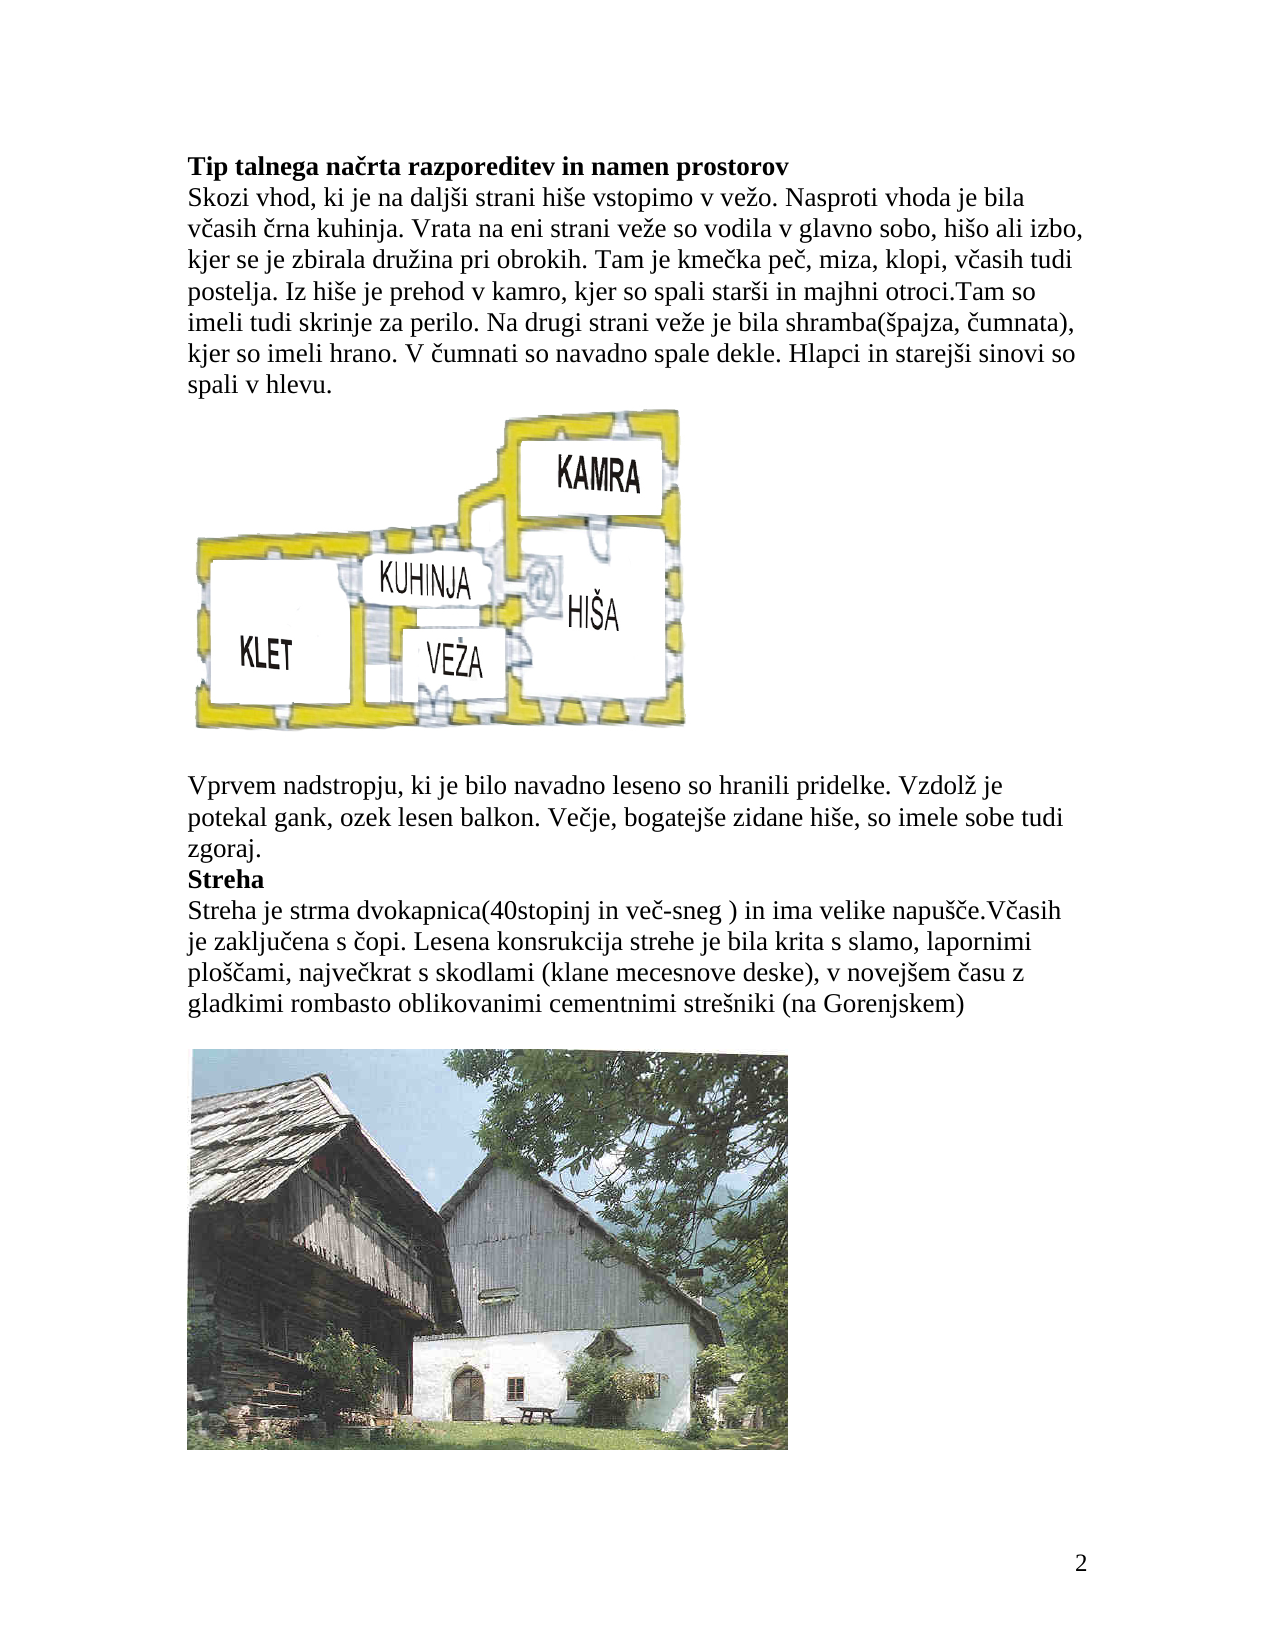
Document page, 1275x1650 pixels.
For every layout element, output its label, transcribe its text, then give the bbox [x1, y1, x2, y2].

text Skozi vhod, ki je na daljši strani hiše vstopimo v vežo. Nasproti vhoda je bila včasih črna kuhinja. Vrata na eni strani veže so vodila v glavno sobo, hišo ali izbo, kjer se je zbirala družina pri obrokih. Tam je kmečka peč, miza, klopi, včasih tudi postelja. Iz hiše je prehod v kamro, kjer so spali starši in majhni otroci.Tam so imeli tudi skrinje za perilo. Na drugi strani veže je bila shramba(špajza, čumnata), kjer so imeli hrano. V čumnati so navadno spale dekle. Hlapci in starejši sinovi so spali v hlevu. [187, 181, 1087, 399]
text Vprvem nadstropju, ki je bilo navadno leseno so hranili pridelke. Vzdolž je potekal gank, ozek lesen balkon. Večje, bogatejše zidane hiše, so imele sobe tudi zgoraj. [187, 769, 1087, 863]
text Tip talnega načrta razporeditev in namen prostorov [187, 150, 1087, 181]
picture [187, 399, 694, 739]
picture [187, 1049, 788, 1450]
text Streha je strma dvokapnica(40stopinj in več-sneg ) in ima velike napušče.Včasih je zaključena s čopi. Lesena konsrukcija strehe je bila krita s slamo, lapornimi ploščami, največkrat s skodlami (klane mecesnove deske), v novejšem času z gladkimi rombasto oblikovanimi cementnimi strešniki (na Gorenjskem) [187, 894, 1087, 1019]
text Streha [187, 863, 1087, 894]
